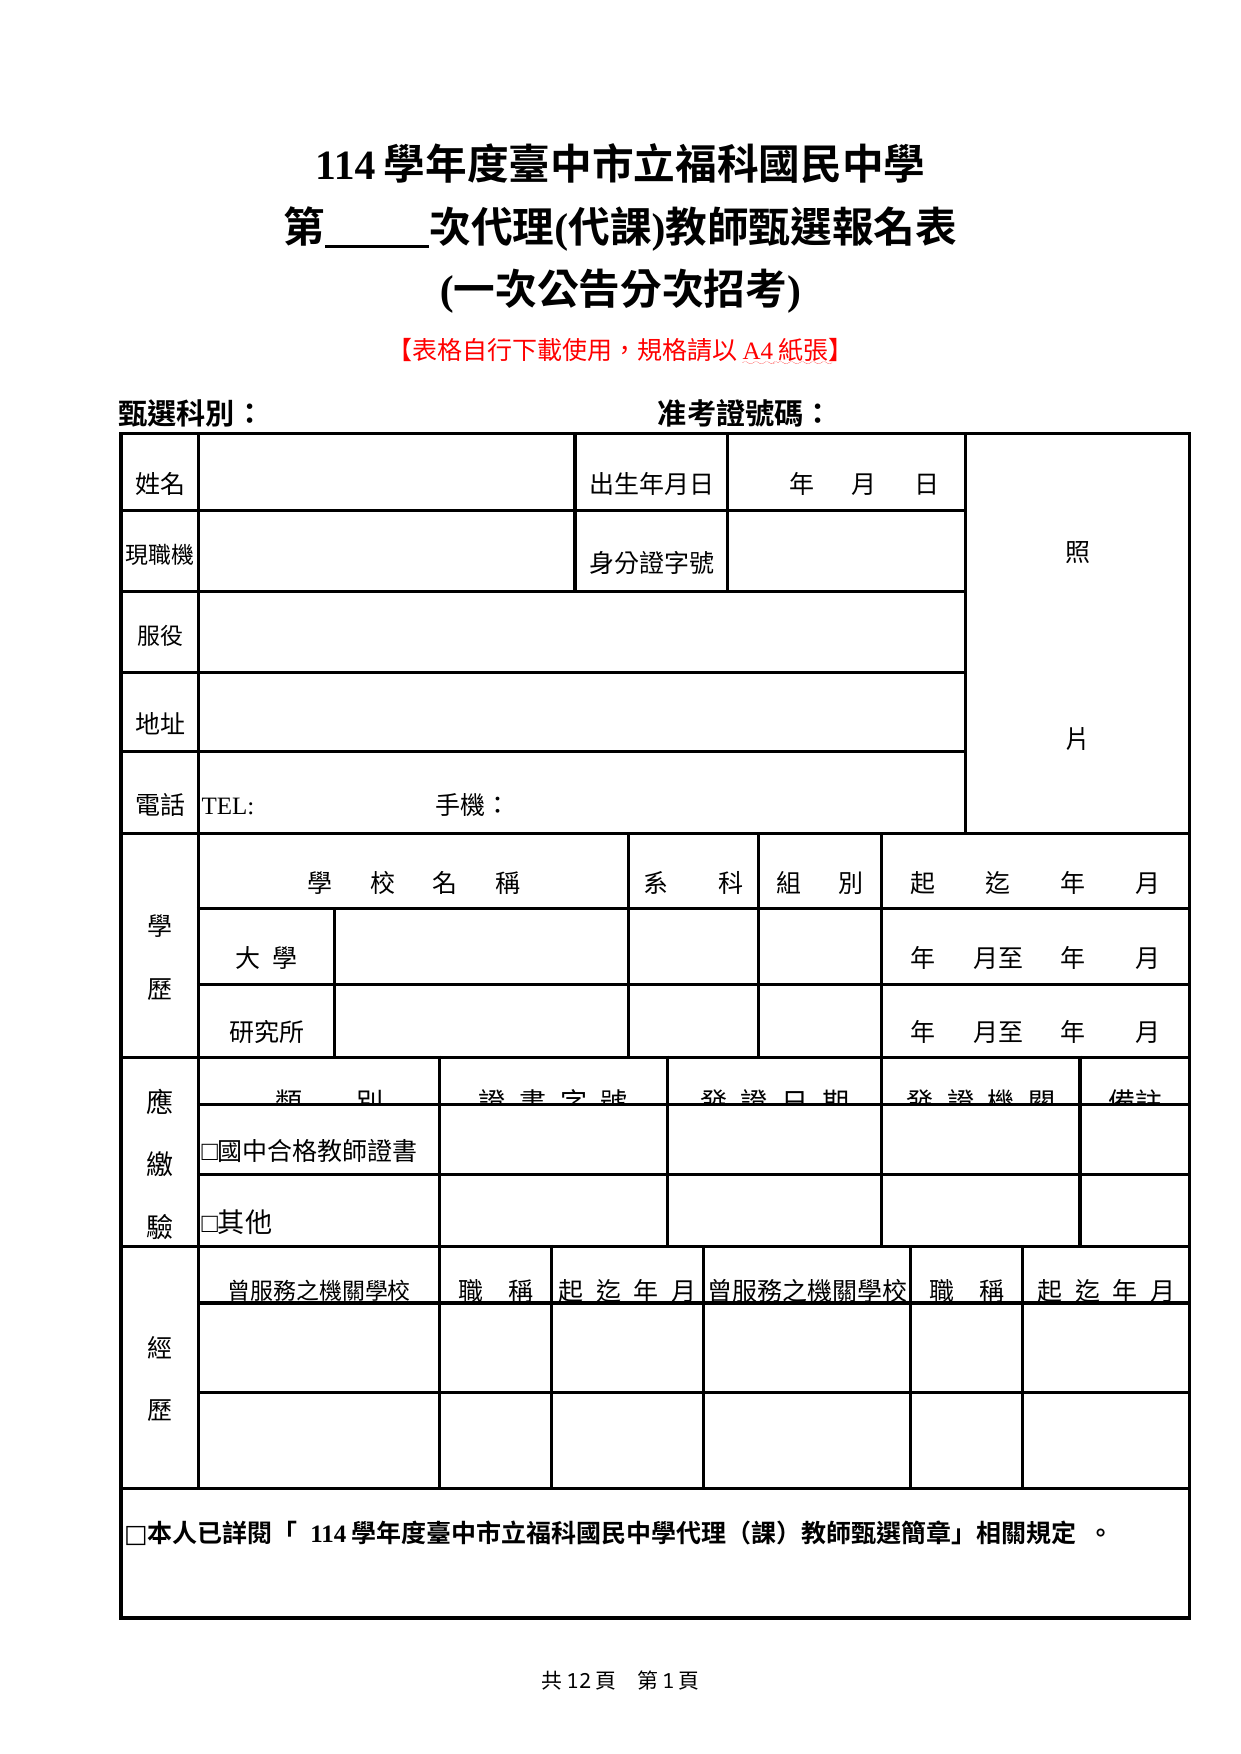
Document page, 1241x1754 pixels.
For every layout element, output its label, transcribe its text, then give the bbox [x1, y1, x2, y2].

table_cell [200, 1305, 438, 1391]
table_cell 系 科 [630, 835, 757, 907]
table_header 年 月 日 [729, 435, 964, 509]
table_cell [200, 512, 573, 590]
table_cell 曾服務之機關學校 [200, 1248, 438, 1301]
table_cell TEL: 手機： [200, 753, 964, 832]
table_cell [200, 1394, 438, 1487]
text (一次公告分次招考) [118, 245, 1122, 307]
table_cell 身分證字號 [577, 512, 726, 590]
table_cell 應 繳 驗 證 件 [123, 1059, 197, 1245]
table_cell 地址 [123, 674, 197, 750]
table_cell 起 迄 年 月 [553, 1248, 702, 1301]
table_cell 經 歷 [123, 1248, 197, 1487]
table_cell [883, 1176, 1078, 1245]
table_cell [336, 986, 627, 1056]
table_cell [1024, 1305, 1188, 1391]
table_cell 發 證 日 期 [669, 1059, 880, 1102]
table_cell [705, 1394, 909, 1487]
table_cell 現職機關學校 [123, 512, 197, 590]
table_cell [669, 1176, 880, 1245]
table_cell [912, 1394, 1021, 1487]
table_cell [553, 1305, 702, 1391]
table_header 姓名 [123, 435, 197, 509]
table_cell 類 別 [200, 1059, 438, 1102]
table_cell [669, 1106, 880, 1173]
table_cell [912, 1305, 1021, 1391]
table_cell 學 歷 [123, 835, 197, 1056]
text 114學年度臺中市立福科國民中學 [118, 120, 1122, 182]
table_cell 年 月至 年 月 [883, 986, 1188, 1056]
table_cell 證 書 字 號 [441, 1059, 666, 1102]
table_cell 電話 [123, 753, 197, 832]
table_cell [760, 910, 880, 982]
table_cell 起 迄 年 月 [883, 835, 1188, 907]
table_cell □其他 [200, 1176, 438, 1245]
table_cell [441, 1394, 550, 1487]
table_cell 職 稱 [441, 1248, 550, 1301]
table_cell 服役 情形 [123, 593, 197, 671]
table_cell 發 證 機 關 [883, 1059, 1078, 1102]
table_cell [760, 986, 880, 1056]
table_cell [336, 910, 627, 982]
table_header 照 片 [967, 435, 1188, 832]
table_cell 組 別 [760, 835, 880, 907]
table_cell 曾服務之機關學校 [705, 1248, 909, 1301]
table_cell □本人已詳閱「 114學年度臺中市立福科國民中學代理（課）教師甄選簡章」相關規定 。 填表人簽章： 填表日期： 年 月 日 [123, 1490, 1188, 1616]
table_cell □國中合格教師證書 [200, 1106, 438, 1173]
table_cell [441, 1176, 628, 1245]
table_cell [200, 674, 964, 750]
table_cell [1082, 1106, 1188, 1173]
table_cell 學 校 名 稱 [200, 835, 627, 907]
table_cell 職 稱 [912, 1248, 1021, 1301]
table_cell [1082, 1176, 1188, 1245]
table_header [200, 435, 573, 509]
table_header 出生年月日 [577, 435, 726, 509]
table_cell 年 月至 年 月 [883, 910, 1188, 982]
table_cell [729, 512, 964, 590]
text 【表格自行下載使用，規格請以A4紙張】 [118, 307, 1122, 370]
table_cell [630, 986, 757, 1056]
table_cell 研究所 [200, 986, 333, 1056]
table_cell [883, 1106, 1078, 1173]
table_cell □免役 □役畢 □服役中 [200, 593, 964, 671]
table_cell [705, 1305, 909, 1391]
table_cell [441, 1305, 550, 1391]
table_cell [628, 1176, 666, 1245]
text 甄選科別： 准考證號碼： [118, 370, 1122, 432]
table_cell 起 迄 年 月 [1024, 1248, 1188, 1301]
text 第 次代理(代課)教師甄選報名表 [118, 182, 1122, 245]
table_cell [628, 1106, 666, 1173]
table_cell [630, 910, 757, 982]
table_cell [553, 1394, 702, 1487]
table_cell [1024, 1394, 1188, 1487]
table_cell 備註 [1082, 1059, 1188, 1102]
table_cell 大 學 [200, 910, 333, 982]
table_cell [441, 1106, 628, 1173]
